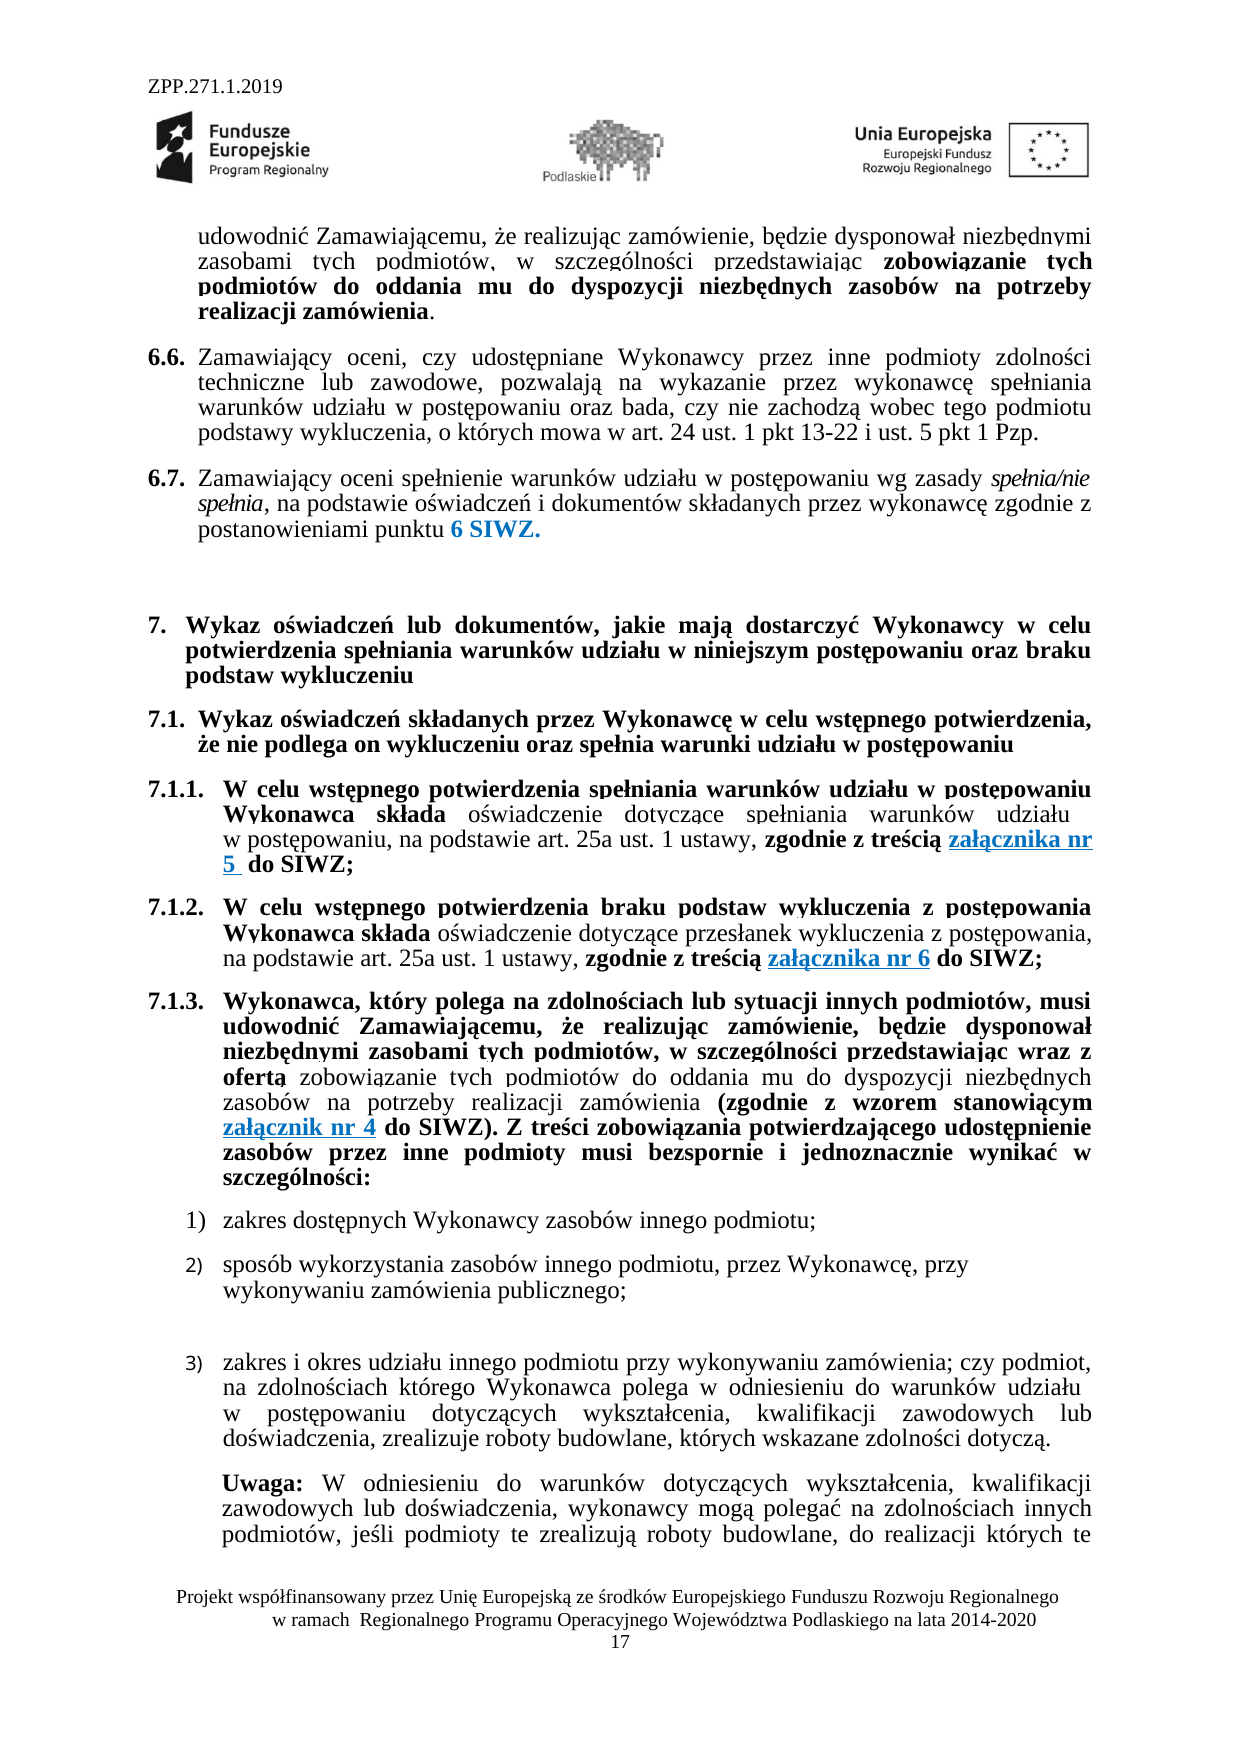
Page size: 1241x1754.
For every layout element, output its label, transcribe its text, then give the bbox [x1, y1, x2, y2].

list Wykaz oświadczeń składanych przez Wykonawcę w celu wstępnego potwierdzenia, że nie podlega on wykluczeniu oraz spełnia warunki udziału w postępowaniu [148, 707, 1092, 758]
list zakres i okres udziału innego podmiotu przy wykonywaniu zamówienia; czy podmiot, na zdolnościach którego Wykonawca polega w odniesieniu do warunków udziału w postępowaniu dotyczących wykształcenia, kwalifikacji zawodowych lub doświadczenia, zrealizuje roboty budowlane, których wskazane zdolności dotyczą. [185, 1350, 1092, 1452]
list Zamawiający oceni, czy udostępniane Wykonawcy przez inne podmioty zdolności techniczne lub zawodowe, pozwalają na wykazanie przez wykonawcę spełniania warunków udziału w postępowaniu oraz bada, czy nie zachodzą wobec tego podmiotu podstawy wykluczenia, o których mowa w art. 24 ust. 1 pkt 13-22 i ust. 5 pkt 1 Pzp. [148, 346, 1092, 446]
text Uwaga: W odniesieniu do warunków dotyczących wykształcenia, kwalifikacji zawodowych lub doświadczenia, wykonawcy mogą polegać na zdolnościach innych podmiotów, jeśli podmioty te zrealizują roboty budowlane, do realizacji których te [222, 1471, 1092, 1547]
list Wykonawca, który polega na zdolnościach lub sytuacji innych podmiotów, musi udowodnić Zamawiającemu, że realizując zamówienie, będzie dysponował niezbędnymi zasobami tych podmiotów, w szczególności przedstawiając wraz z ofertą zobowiązanie tych podmiotów do oddania mu do dyspozycji niezbędnych zasobów na potrzeby realizacji zamówienia (zgodnie z wzorem stanowiącym załącznik nr 4 do SIWZ). Z treści zobowiązania potwierdzającego udostępnienie zasobów przez inne podmioty musi bezspornie i jednoznacznie wynikać w szczególności: [148, 989, 1092, 1190]
list zakres dostępnych Wykonawcy zasobów innego podmiotu; [185, 1209, 1092, 1234]
list W celu wstępnego potwierdzenia braku podstaw wykluczenia z postępowania Wykonawca składa oświadczenie dotyczące przesłanek wykluczenia z postępowania, na podstawie art. 25a ust. 1 ustawy, zgodnie z treścią załącznika nr 6 do SIWZ; [148, 896, 1092, 971]
list udowodnić Zamawiającemu, że realizując zamówienie, będzie dysponował niezbędnymi zasobami tych podmiotów, w szczególności przedstawiając zobowiązanie tych podmiotów do oddania mu do dyspozycji niezbędnych zasobów na potrzeby realizacji zamówienia. [148, 224, 1092, 325]
list sposób wykorzystania zasobów innego podmiotu, przez Wykonawcę, przy wykonywaniu zamówienia publicznego; [185, 1252, 1092, 1303]
list W celu wstępnego potwierdzenia spełniania warunków udziału w postępowaniu Wykonawca składa oświadczenie dotyczące spełniania warunków udziału w postępowaniu, na podstawie art. 25a ust. 1 ustawy, zgodnie z treścią załącznika nr 5 do SIWZ; [148, 777, 1092, 877]
list Zamawiający oceni spełnienie warunków udziału w postępowaniu wg zasady spełnia/nie spełnia, na podstawie oświadczeń i dokumentów składanych przez wykonawcę zgodnie z postanowieniami punktu 6 SIWZ. [148, 467, 1092, 542]
list Wykaz oświadczeń lub dokumentów, jakie mają dostarczyć Wykonawcy w celu potwierdzenia spełniania warunków udziału w niniejszym postępowaniu oraz braku podstaw wykluczeniu [148, 613, 1092, 688]
